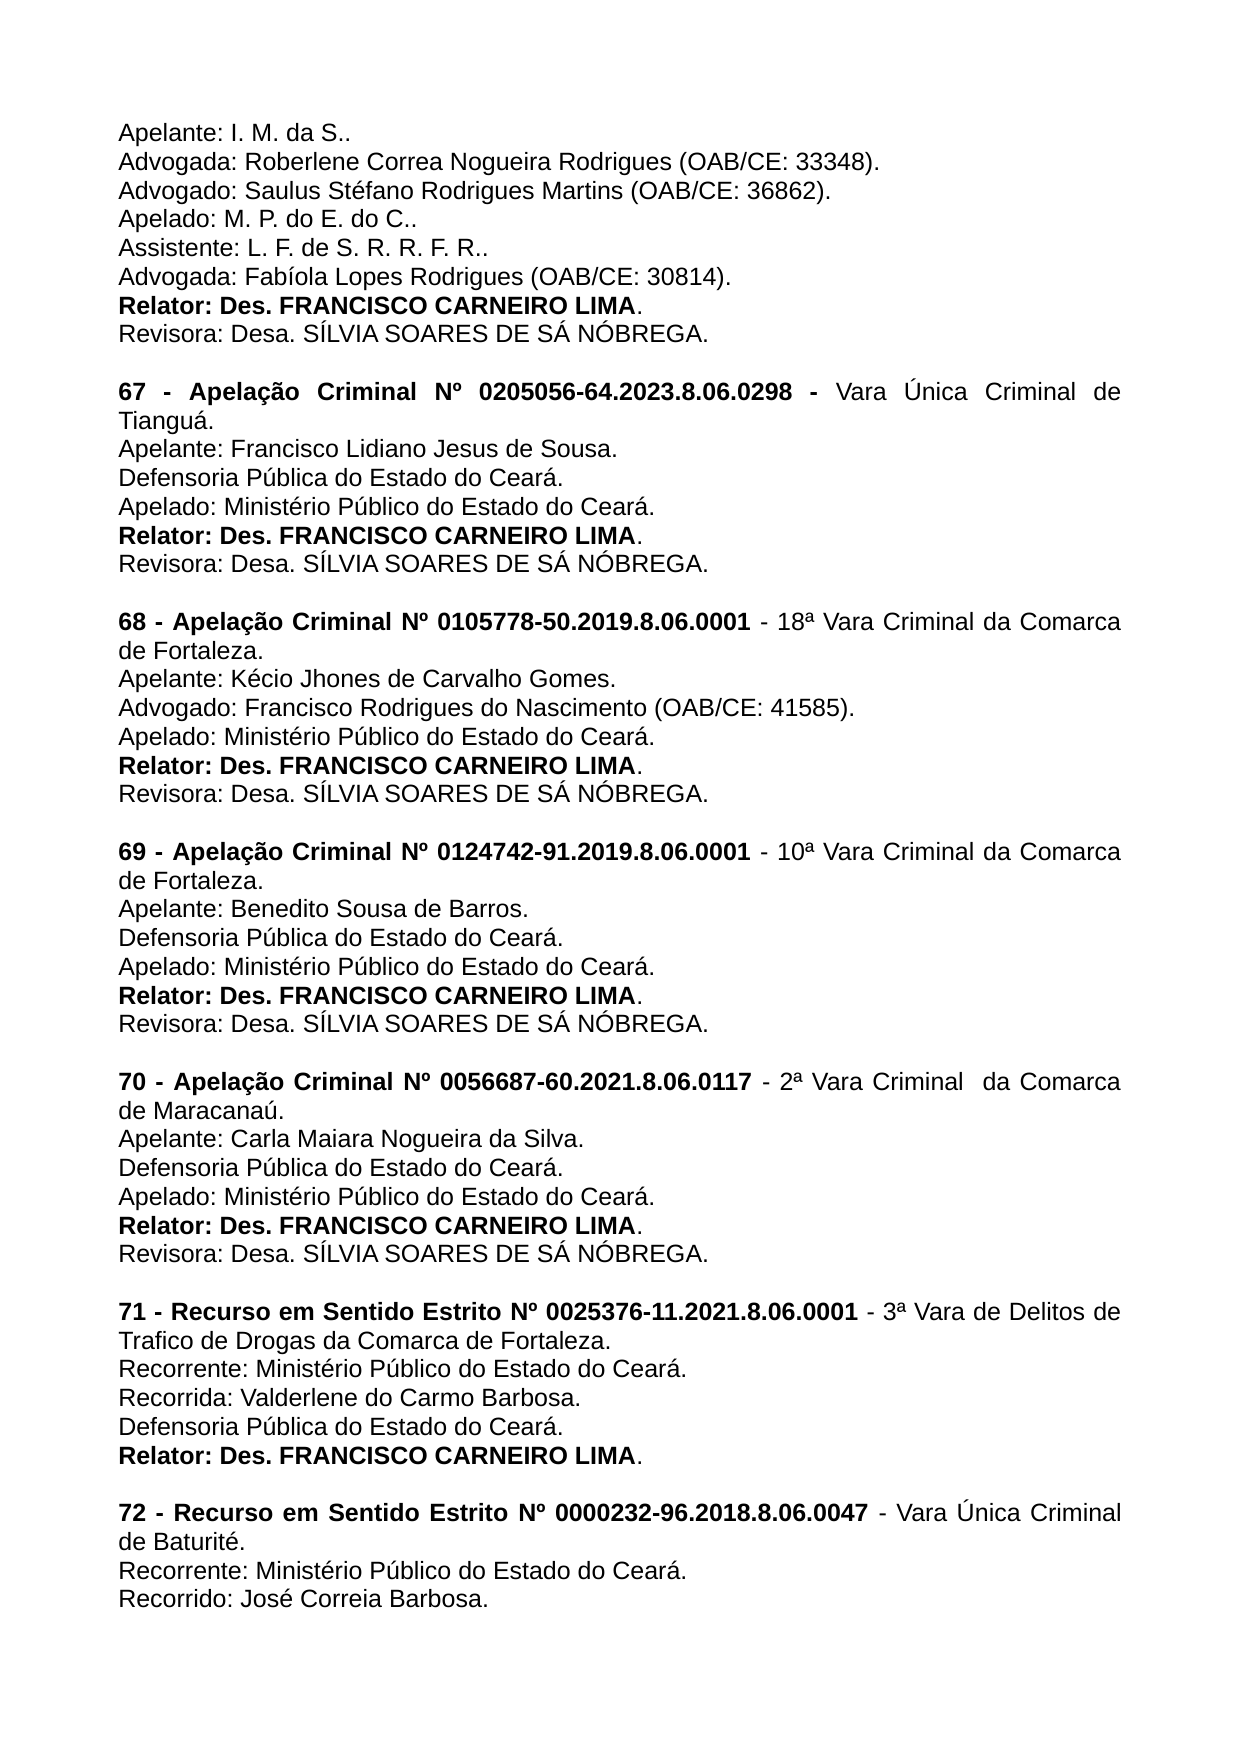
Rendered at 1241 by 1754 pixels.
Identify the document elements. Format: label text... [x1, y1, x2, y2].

text 71 - Recurso em Sentido Estrito Nº 0025376-11.2021.8.06.0001 - 3ª Vara de Delitos de Trafico de Drogas da Comarca de Fortaleza. [118, 1297, 1122, 1354]
text Recorrente: Ministério Público do Estado do Ceará. [118, 1556, 1122, 1584]
text Revisora: Desa. SÍLVIA SOARES DE SÁ NÓBREGA. [118, 1239, 1122, 1268]
text Apelante: Kécio Jhones de Carvalho Gomes. [118, 664, 1122, 693]
text 70 - Apelação Criminal Nº 0056687-60.2021.8.06.0117 - 2ª Vara Criminal da Comarca de Maracanaú. [118, 1067, 1122, 1124]
text Defensoria Pública do Estado do Ceará. [118, 1412, 1122, 1441]
text Apelado: M. P. do E. do C.. [118, 204, 1122, 233]
text Defensoria Pública do Estado do Ceará. [118, 923, 1122, 952]
text Apelante: Carla Maiara Nogueira da Silva. [118, 1124, 1122, 1153]
text Relator: Des. FRANCISCO CARNEIRO LIMA. [118, 291, 1122, 319]
text Apelado: Ministério Público do Estado do Ceará. [118, 952, 1122, 981]
text Recorrido: José Correia Barbosa. [118, 1584, 1122, 1613]
text 68 - Apelação Criminal Nº 0105778-50.2019.8.06.0001 - 18ª Vara Criminal da Comarca de Fortaleza. [118, 607, 1122, 664]
text Apelante: Benedito Sousa de Barros. [118, 894, 1122, 923]
text Relator: Des. FRANCISCO CARNEIRO LIMA. [118, 981, 1122, 1009]
text Relator: Des. FRANCISCO CARNEIRO LIMA. [118, 521, 1122, 549]
text Revisora: Desa. SÍLVIA SOARES DE SÁ NÓBREGA. [118, 319, 1122, 348]
text Relator: Des. FRANCISCO CARNEIRO LIMA. [118, 1441, 1122, 1469]
text Apelante: Francisco Lidiano Jesus de Sousa. [118, 434, 1122, 463]
text Revisora: Desa. SÍLVIA SOARES DE SÁ NÓBREGA. [118, 779, 1122, 808]
text Revisora: Desa. SÍLVIA SOARES DE SÁ NÓBREGA. [118, 1009, 1122, 1038]
text Advogado: Francisco Rodrigues do Nascimento (OAB/CE: 41585). [118, 693, 1122, 722]
text Advogada: Roberlene Correa Nogueira Rodrigues (OAB/CE: 33348). [118, 147, 1122, 176]
text 69 - Apelação Criminal Nº 0124742-91.2019.8.06.0001 - 10ª Vara Criminal da Comarca de Fortaleza. [118, 837, 1122, 894]
text Relator: Des. FRANCISCO CARNEIRO LIMA. [118, 1211, 1122, 1239]
text 72 - Recurso em Sentido Estrito Nº 0000232-96.2018.8.06.0047 - Vara Única Criminal de Baturité. [118, 1498, 1122, 1556]
text Defensoria Pública do Estado do Ceará. [118, 1153, 1122, 1182]
text 67 - Apelação Criminal Nº 0205056-64.2023.8.06.0298 - Vara Única Criminal de Tianguá. [118, 377, 1122, 434]
text Apelante: I. M. da S.. [118, 118, 1122, 147]
text Apelado: Ministério Público do Estado do Ceará. [118, 1182, 1122, 1211]
text Relator: Des. FRANCISCO CARNEIRO LIMA. [118, 751, 1122, 779]
text Advogada: Fabíola Lopes Rodrigues (OAB/CE: 30814). [118, 262, 1122, 291]
text Apelado: Ministério Público do Estado do Ceará. [118, 722, 1122, 751]
text Recorrente: Ministério Público do Estado do Ceará. [118, 1354, 1122, 1383]
text Assistente: L. F. de S. R. R. F. R.. [118, 233, 1122, 262]
text Apelado: Ministério Público do Estado do Ceará. [118, 492, 1122, 521]
text Recorrida: Valderlene do Carmo Barbosa. [118, 1383, 1122, 1412]
text Revisora: Desa. SÍLVIA SOARES DE SÁ NÓBREGA. [118, 549, 1122, 578]
text Defensoria Pública do Estado do Ceará. [118, 463, 1122, 492]
text Advogado: Saulus Stéfano Rodrigues Martins (OAB/CE: 36862). [118, 176, 1122, 204]
